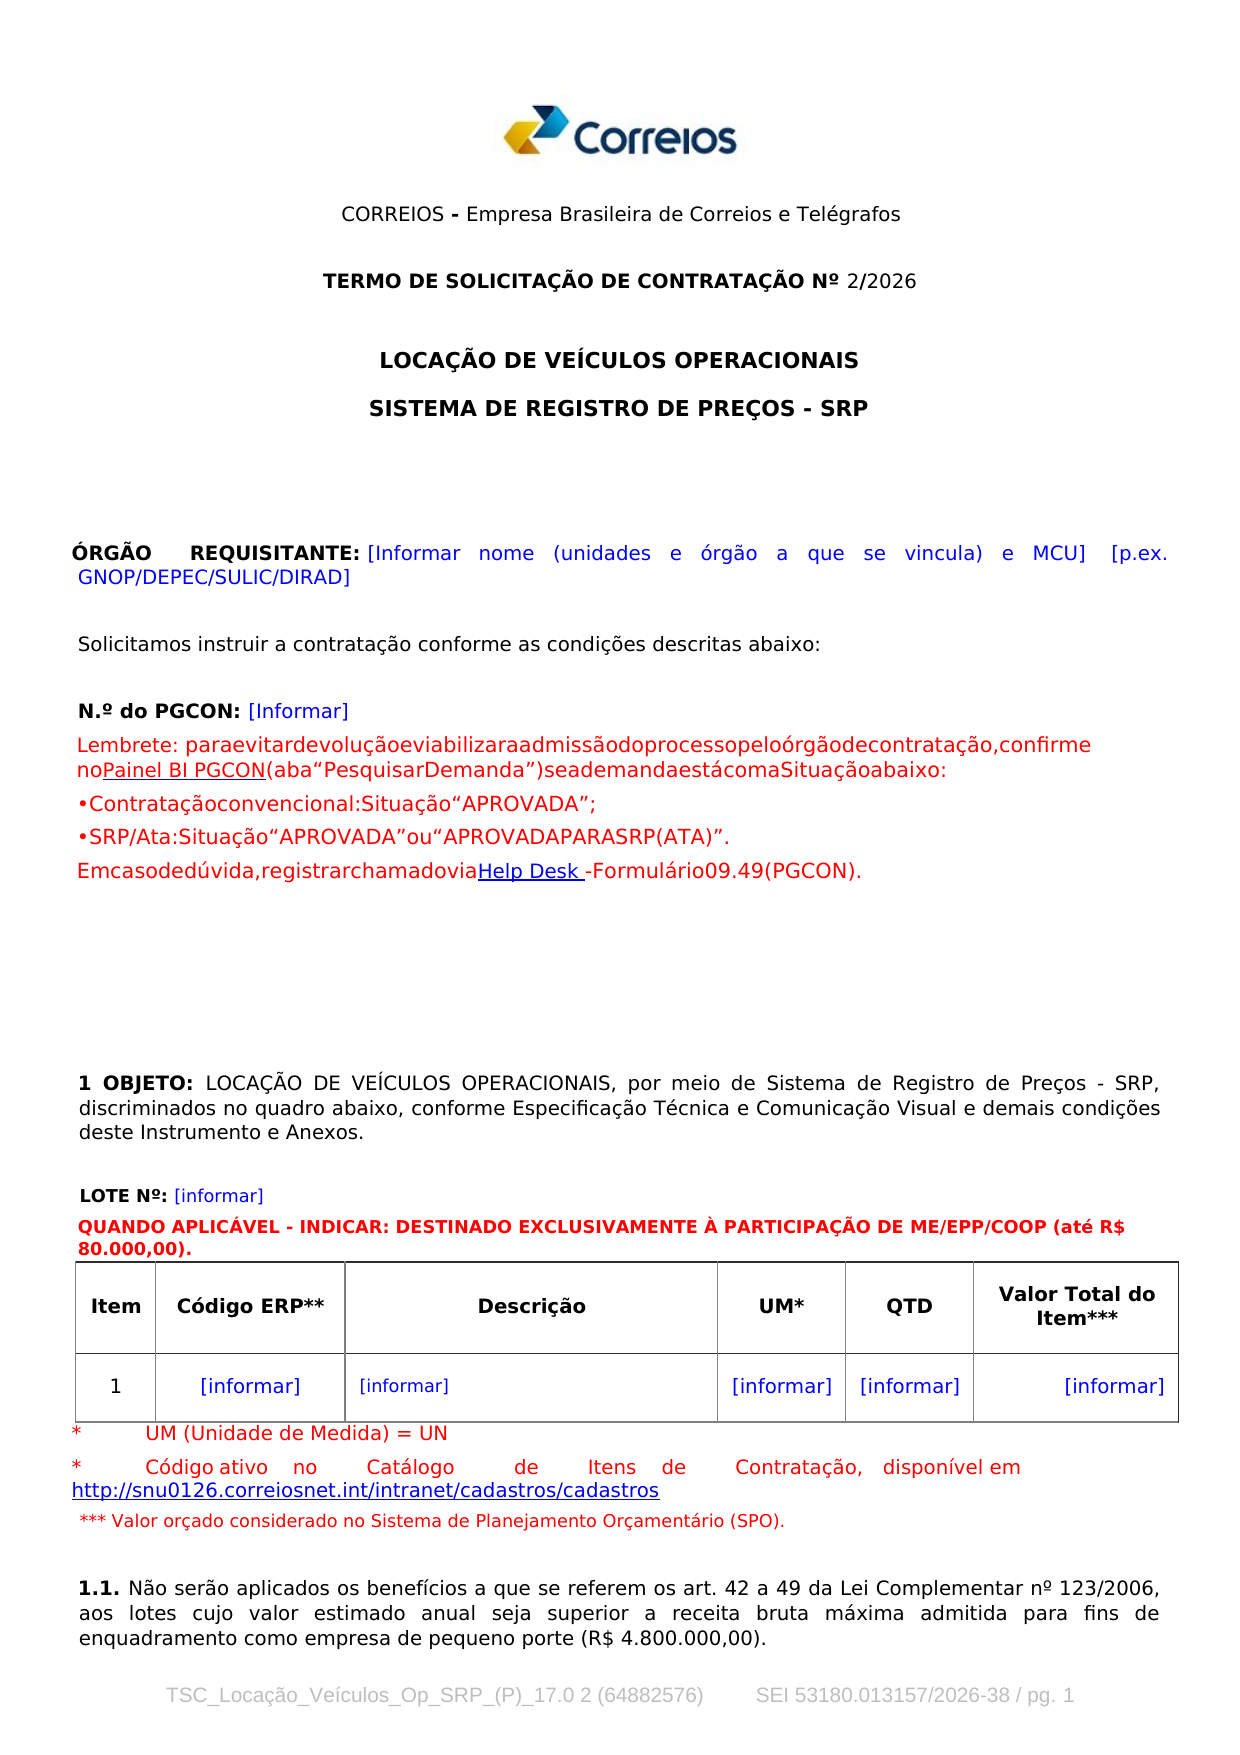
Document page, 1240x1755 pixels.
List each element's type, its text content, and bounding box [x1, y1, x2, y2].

table_cell [461, 1354, 717, 1421]
table_cell 1 [76, 1354, 155, 1421]
text Lembrete: paraevitardevoluçãoeviabilizaraadmissãodoprocessopeloórgãodecontratação,confirme noPainel BI PGCON(aba“PesquisarDemanda”)seademandaestácomaSituaçãoabaixo: [76, 733, 1168, 782]
table_header [346, 1263, 461, 1353]
table_header QTD [846, 1263, 973, 1353]
table_header Item [76, 1263, 155, 1353]
list UM (Unidade de Medida) = UN [71, 1422, 1162, 1446]
text 1 OBJETO: LOCAÇÃO DE VEÍCULOS OPERACIONAIS, por meio de Sistema de Registro de Preços - SRP, discriminados no quadro abaixo, conforme Especificação Técnica e Comunicação Visual e demais condições deste Instrumento e Anexos. [78, 1072, 1161, 1144]
text SISTEMA DE REGISTRO DE PREÇOS - SRP [71, 396, 1166, 421]
text ÓRGÃO REQUISITANTE: [Informar nome (unidades e órgão a que se vincula) e MCU] [p.ex. [71, 542, 1168, 565]
text CORREIOS - Empresa Brasileira de Correios e Telégrafos [74, 203, 1168, 226]
table_header UM* [718, 1263, 845, 1353]
table_cell [informar] [846, 1354, 973, 1421]
table_cell [informar] [974, 1354, 1178, 1421]
text *** Valor orçado considerado no Sistema de Planejamento Orçamentário (SPO). [79, 1511, 1168, 1532]
text TERMO DE SOLICITAÇÃO DE CONTRATAÇÃO Nº 2/2026 [72, 270, 1168, 293]
text •SRP/Ata:Situação“APROVADA”ou“APROVADAPARASRP(ATA)”. [76, 825, 1168, 849]
text Solicitamos instruir a contratação conforme as condições descritas abaixo: [78, 633, 1161, 656]
table_cell [informar] [156, 1354, 344, 1421]
text 80.000,00). [78, 1239, 1168, 1260]
table_cell [informar] [718, 1354, 845, 1421]
table_header Descrição [461, 1263, 717, 1353]
text QUANDO APLICÁVEL - INDICAR: DESTINADO EXCLUSIVAMENTE À PARTICIPAÇÃO DE ME/EPP/COOP (até R$ [78, 1217, 1168, 1238]
table_header Valor Total do Item*** [974, 1263, 1178, 1353]
table_cell [informar] [346, 1354, 461, 1421]
table_header Código ERP** [156, 1263, 344, 1353]
text 1.1. Não serão aplicados os benefícios a que se referem os art. 42 a 49 da Lei Complementar nº 123/2006, aos lotes cujo valor estimado anual seja superior a receita bruta máxima admitida para fins de enquadramento como empresa de pequeno porte (R$ 4.800.000,00). [78, 1577, 1161, 1650]
text Emcasodedúvida,registrarchamadoviaHelp Desk -Formulário09.49(PGCON). [76, 859, 1168, 883]
text GNOP/DEPEC/SULIC/DIRAD] [78, 566, 1168, 589]
text LOCAÇÃO DE VEÍCULOS OPERACIONAIS [71, 348, 1167, 374]
text LOTE Nº: [informar] [79, 1186, 1168, 1207]
text •Contrataçãoconvencional:Situação“APROVADA”; [76, 792, 1168, 816]
text N.º do PGCON: [Informar] [78, 700, 1168, 723]
list Código ativo no Catálogo de Itens de Contratação, disponível em http://snu0126.correiosnet.int/intranet/cadastros/cadastros [71, 1456, 1162, 1502]
